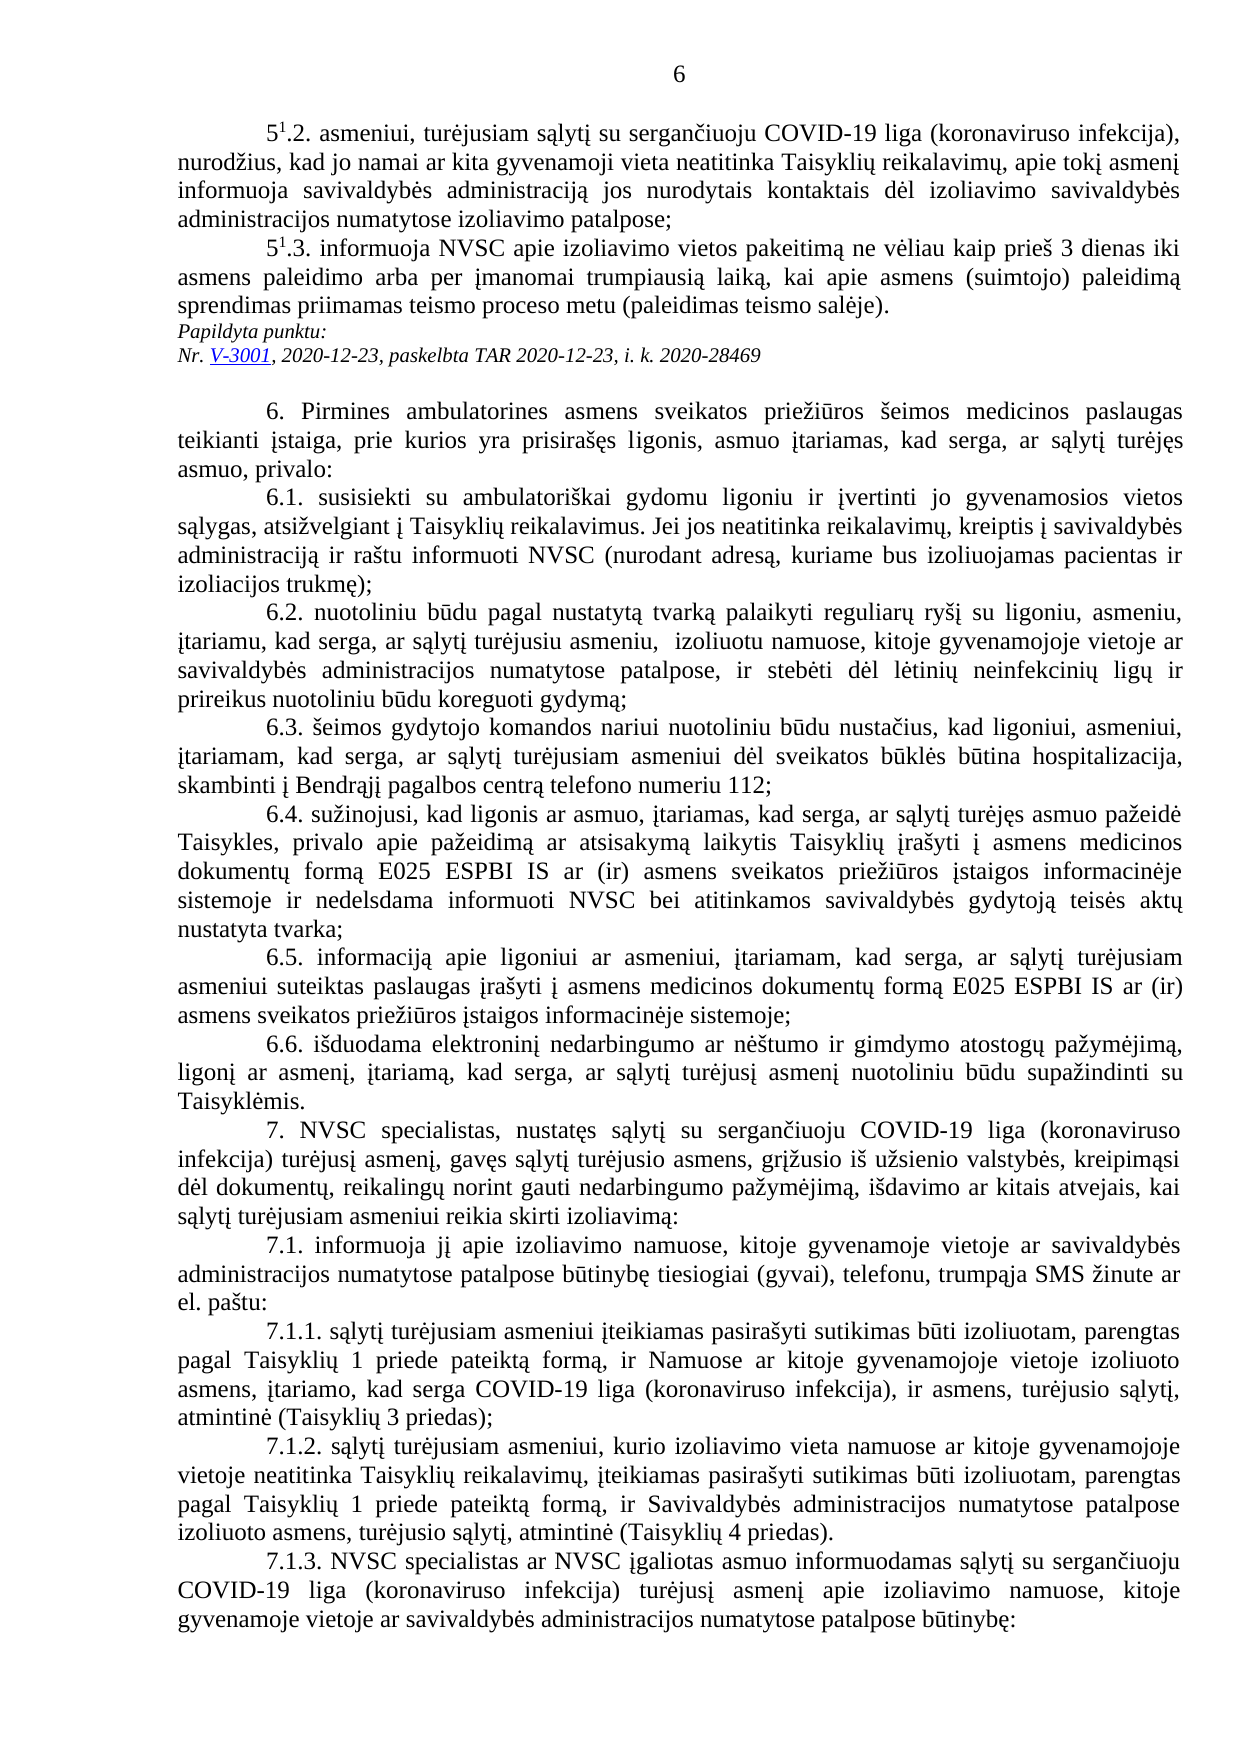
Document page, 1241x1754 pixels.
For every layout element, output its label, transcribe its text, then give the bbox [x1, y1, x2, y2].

text 7.1. informuoja jį apie izoliavimo namuose, kitoje gyvenamoje vietoje ar savivaldybės administracijos numatytose patalpose būtinybę tiesiogiai (gyvai), telefonu, trumpąja SMS žinute ar el. paštu: [177, 1230, 1181, 1316]
text 6.5. informaciją apie ligoniui ar asmeniui, įtariamam, kad serga, ar sąlytį turėjusiam asmeniui suteiktas paslaugas įrašyti į asmens medicinos dokumentų formą E025 ESPBI IS ar (ir) asmens sveikatos priežiūros įstaigos informacinėje sistemoje; [177, 942, 1183, 1029]
text 7.1.2. sąlytį turėjusiam asmeniui, kurio izoliavimo vieta namuose ar kitoje gyvenamojoje vietoje neatitinka Taisyklių reikalavimų, įteikiamas pasirašyti sutikimas būti izoliuotam, parengtas pagal Taisyklių 1 priede pateiktą formą, ir Savivaldybės administracijos numatytose patalpose izoliuoto asmens, turėjusio sąlytį, atmintinė (Taisyklių 4 priedas). [177, 1431, 1181, 1546]
text 6.3. šeimos gydytojo komandos nariui nuotoliniu būdu nustačius, kad ligoniui, asmeniui, įtariamam, kad serga, ar sąlytį turėjusiam asmeniui dėl sveikatos būklės būtina hospitalizacija, skambinti į Bendrąjį pagalbos centrą telefono numeriu 112; [177, 712, 1183, 799]
text 51.3. informuoja NVSC apie izoliavimo vietos pakeitimą ne vėliau kaip prieš 3 dienas iki asmens paleidimo arba per įmanomai trumpiausią laiką, kai apie asmens (suimtojo) paleidimą sprendimas priimamas teismo proceso metu (paleidimas teismo salėje). [177, 233, 1181, 319]
text 51.2. asmeniui, turėjusiam sąlytį su sergančiuoju COVID-19 liga (koronaviruso infekcija), nurodžius, kad jo namai ar kita gyvenamoji vieta neatitinka Taisyklių reikalavimų, apie tokį asmenį informuoja savivaldybės administraciją jos nurodytais kontaktais dėl izoliavimo savivaldybės administracijos numatytose izoliavimo patalpose; [177, 118, 1181, 233]
text 7. NVSC specialistas, nustatęs sąlytį su sergančiuoju COVID-19 liga (koronaviruso infekcija) turėjusį asmenį, gavęs sąlytį turėjusio asmens, grįžusio iš užsienio valstybės, kreipimąsi dėl dokumentų, reikalingų norint gauti nedarbingumo pažymėjimą, išdavimo ar kitais atvejais, kai sąlytį turėjusiam asmeniui reikia skirti izoliavimą: [177, 1115, 1181, 1230]
text Papildyta punktu: [177, 319, 1181, 343]
text 7.1.3. NVSC specialistas ar NVSC įgaliotas asmuo informuodamas sąlytį su sergančiuoju COVID-19 liga (koronaviruso infekcija) turėjusį asmenį apie izoliavimo namuose, kitoje gyvenamoje vietoje ar savivaldybės administracijos numatytose patalpose būtinybę: [177, 1546, 1181, 1632]
text 6. Pirmines ambulatorines asmens sveikatos priežiūros šeimos medicinos paslaugas teikianti įstaiga, prie kurios yra prisirašęs ligonis, asmuo įtariamas, kad serga, ar sąlytį turėjęs asmuo, privalo: [177, 396, 1183, 482]
text 6.4. sužinojusi, kad ligonis ar asmuo, įtariamas, kad serga, ar sąlytį turėjęs asmuo pažeidė Taisykles, privalo apie pažeidimą ar atsisakymą laikytis Taisyklių įrašyti į asmens medicinos dokumentų formą E025 ESPBI IS ar (ir) asmens sveikatos priežiūros įstaigos informacinėje sistemoje ir nedelsdama informuoti NVSC bei atitinkamos savivaldybės gydytoją teisės aktų nustatyta tvarka; [177, 799, 1183, 942]
text 6.6. išduodama elektroninį nedarbingumo ar nėštumo ir gimdymo atostogų pažymėjimą, ligonį ar asmenį, įtariamą, kad serga, ar sąlytį turėjusį asmenį nuotoliniu būdu supažindinti su Taisyklėmis. [177, 1029, 1183, 1115]
text 6.1. susisiekti su ambulatoriškai gydomu ligoniu ir įvertinti jo gyvenamosios vietos sąlygas, atsižvelgiant į Taisyklių reikalavimus. Jei jos neatitinka reikalavimų, kreiptis į savivaldybės administraciją ir raštu informuoti NVSC (nurodant adresą, kuriame bus izoliuojamas pacientas ir izoliacijos trukmę); [177, 482, 1183, 597]
text Nr. V-3001, 2020-12-23, paskelbta TAR 2020-12-23, i. k. 2020-28469 [177, 343, 1181, 367]
text 7.1.1. sąlytį turėjusiam asmeniui įteikiamas pasirašyti sutikimas būti izoliuotam, parengtas pagal Taisyklių 1 priede pateiktą formą, ir Namuose ar kitoje gyvenamojoje vietoje izoliuoto asmens, įtariamo, kad serga COVID-19 liga (koronaviruso infekcija), ir asmens, turėjusio sąlytį, atmintinė (Taisyklių 3 priedas); [177, 1316, 1181, 1431]
text 6.2. nuotoliniu būdu pagal nustatytą tvarką palaikyti reguliarų ryšį su ligoniu, asmeniu, įtariamu, kad serga, ar sąlytį turėjusiu asmeniu, izoliuotu namuose, kitoje gyvenamojoje vietoje ar savivaldybės administracijos numatytose patalpose, ir stebėti dėl lėtinių neinfekcinių ligų ir prireikus nuotoliniu būdu koreguoti gydymą; [177, 597, 1183, 712]
